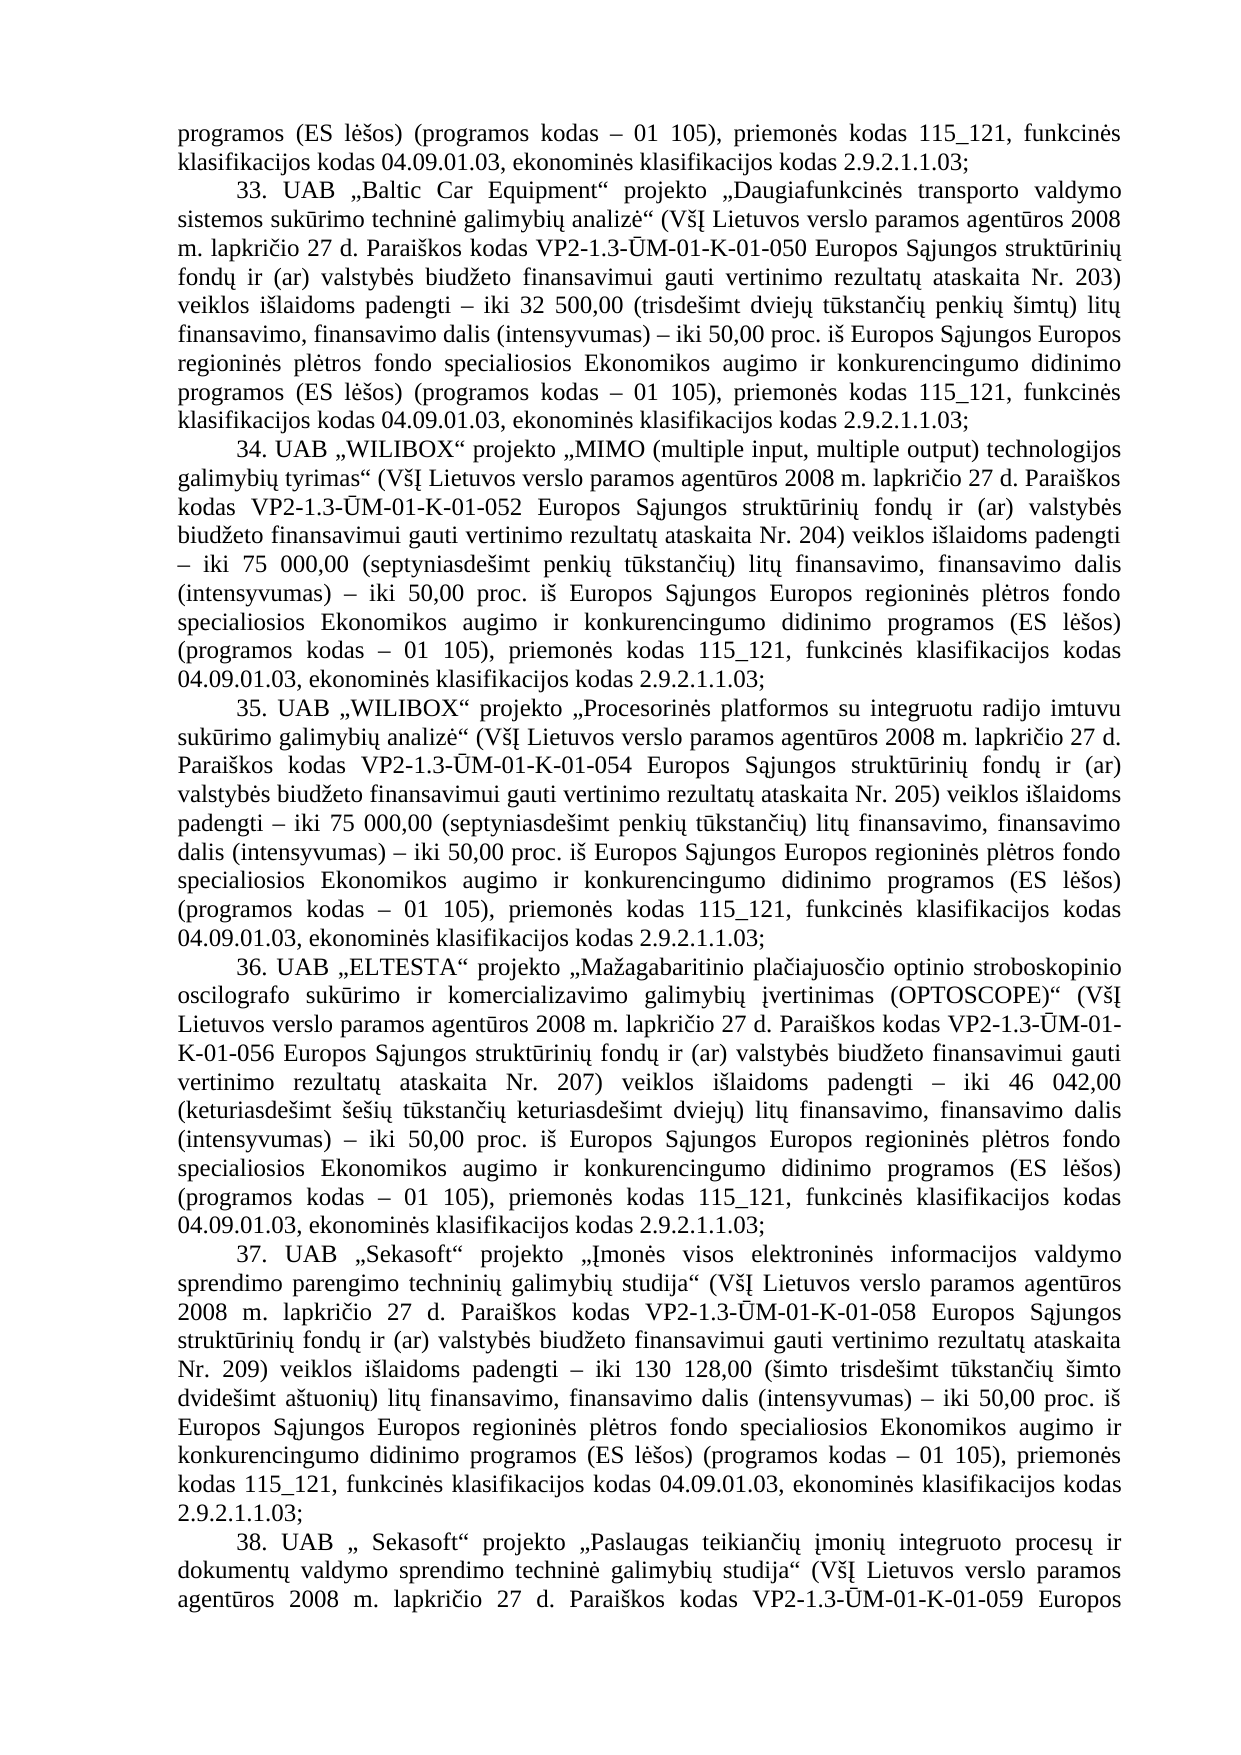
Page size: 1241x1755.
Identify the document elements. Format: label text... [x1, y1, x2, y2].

text 37. UAB „Sekasoft“ projekto „Įmonės visos elektroninės informacijos valdymo sprendimo parengimo techninių galimybių studija“ (VšĮ Lietuvos verslo paramos agentūros 2008 m. lapkričio 27 d. Paraiškos kodas VP2-1.3-ŪM-01-K-01-058 Europos Sąjungos struktūrinių fondų ir (ar) valstybės biudžeto finansavimui gauti vertinimo rezultatų ataskaita Nr. 209) veiklos išlaidoms padengti – iki 130 128,00 (šimto trisdešimt tūkstančių šimto dvidešimt aštuonių) litų finansavimo, finansavimo dalis (intensyvumas) – iki 50,00 proc. iš Europos Sąjungos Europos regioninės plėtros fondo specialiosios Ekonomikos augimo ir konkurencingumo didinimo programos (ES lėšos) (programos kodas – 01 105), priemonės kodas 115_121, funkcinės klasifikacijos kodas 04.09.01.03, ekonominės klasifikacijos kodas 2.9.2.1.1.03; [177, 1239, 1122, 1527]
text programos (ES lėšos) (programos kodas – 01 105), priemonės kodas 115_121, funkcinės klasifikacijos kodas 04.09.01.03, ekonominės klasifikacijos kodas 2.9.2.1.1.03; [177, 118, 1122, 176]
text 38. UAB „ Sekasoft“ projekto „Paslaugas teikiančių įmonių integruoto procesų ir dokumentų valdymo sprendimo techninė galimybių studija“ (VšĮ Lietuvos verslo paramos agentūros 2008 m. lapkričio 27 d. Paraiškos kodas VP2-1.3-ŪM-01-K-01-059 Europos [177, 1527, 1122, 1613]
text 35. UAB „WILIBOX“ projekto „Procesorinės platformos su integruotu radijo imtuvu sukūrimo galimybių analizė“ (VšĮ Lietuvos verslo paramos agentūros 2008 m. lapkričio 27 d. Paraiškos kodas VP2-1.3-ŪM-01-K-01-054 Europos Sąjungos struktūrinių fondų ir (ar) valstybės biudžeto finansavimui gauti vertinimo rezultatų ataskaita Nr. 205) veiklos išlaidoms padengti – iki 75 000,00 (septyniasdešimt penkių tūkstančių) litų finansavimo, finansavimo dalis (intensyvumas) – iki 50,00 proc. iš Europos Sąjungos Europos regioninės plėtros fondo specialiosios Ekonomikos augimo ir konkurencingumo didinimo programos (ES lėšos) (programos kodas – 01 105), priemonės kodas 115_121, funkcinės klasifikacijos kodas 04.09.01.03, ekonominės klasifikacijos kodas 2.9.2.1.1.03; [177, 693, 1122, 952]
text 34. UAB „WILIBOX“ projekto „MIMO (multiple input, multiple output) technologijos galimybių tyrimas“ (VšĮ Lietuvos verslo paramos agentūros 2008 m. lapkričio 27 d. Paraiškos kodas VP2-1.3-ŪM-01-K-01-052 Europos Sąjungos struktūrinių fondų ir (ar) valstybės biudžeto finansavimui gauti vertinimo rezultatų ataskaita Nr. 204) veiklos išlaidoms padengti – iki 75 000,00 (septyniasdešimt penkių tūkstančių) litų finansavimo, finansavimo dalis (intensyvumas) – iki 50,00 proc. iš Europos Sąjungos Europos regioninės plėtros fondo specialiosios Ekonomikos augimo ir konkurencingumo didinimo programos (ES lėšos) (programos kodas – 01 105), priemonės kodas 115_121, funkcinės klasifikacijos kodas 04.09.01.03, ekonominės klasifikacijos kodas 2.9.2.1.1.03; [177, 434, 1122, 693]
text 36. UAB „ELTESTA“ projekto „Mažagabaritinio plačiajuosčio optinio stroboskopinio oscilografo sukūrimo ir komercializavimo galimybių įvertinimas (OPTOSCOPE)“ (VšĮ Lietuvos verslo paramos agentūros 2008 m. lapkričio 27 d. Paraiškos kodas VP2-1.3-ŪM-01-K-01-056 Europos Sąjungos struktūrinių fondų ir (ar) valstybės biudžeto finansavimui gauti vertinimo rezultatų ataskaita Nr. 207) veiklos išlaidoms padengti – iki 46 042,00 (keturiasdešimt šešių tūkstančių keturiasdešimt dviejų) litų finansavimo, finansavimo dalis (intensyvumas) – iki 50,00 proc. iš Europos Sąjungos Europos regioninės plėtros fondo specialiosios Ekonomikos augimo ir konkurencingumo didinimo programos (ES lėšos) (programos kodas – 01 105), priemonės kodas 115_121, funkcinės klasifikacijos kodas 04.09.01.03, ekonominės klasifikacijos kodas 2.9.2.1.1.03; [177, 952, 1122, 1239]
text 33. UAB „Baltic Car Equipment“ projekto „Daugiafunkcinės transporto valdymo sistemos sukūrimo techninė galimybių analizė“ (VšĮ Lietuvos verslo paramos agentūros 2008 m. lapkričio 27 d. Paraiškos kodas VP2-1.3-ŪM-01-K-01-050 Europos Sąjungos struktūrinių fondų ir (ar) valstybės biudžeto finansavimui gauti vertinimo rezultatų ataskaita Nr. 203) veiklos išlaidoms padengti – iki 32 500,00 (trisdešimt dviejų tūkstančių penkių šimtų) litų finansavimo, finansavimo dalis (intensyvumas) – iki 50,00 proc. iš Europos Sąjungos Europos regioninės plėtros fondo specialiosios Ekonomikos augimo ir konkurencingumo didinimo programos (ES lėšos) (programos kodas – 01 105), priemonės kodas 115_121, funkcinės klasifikacijos kodas 04.09.01.03, ekonominės klasifikacijos kodas 2.9.2.1.1.03; [177, 176, 1122, 434]
